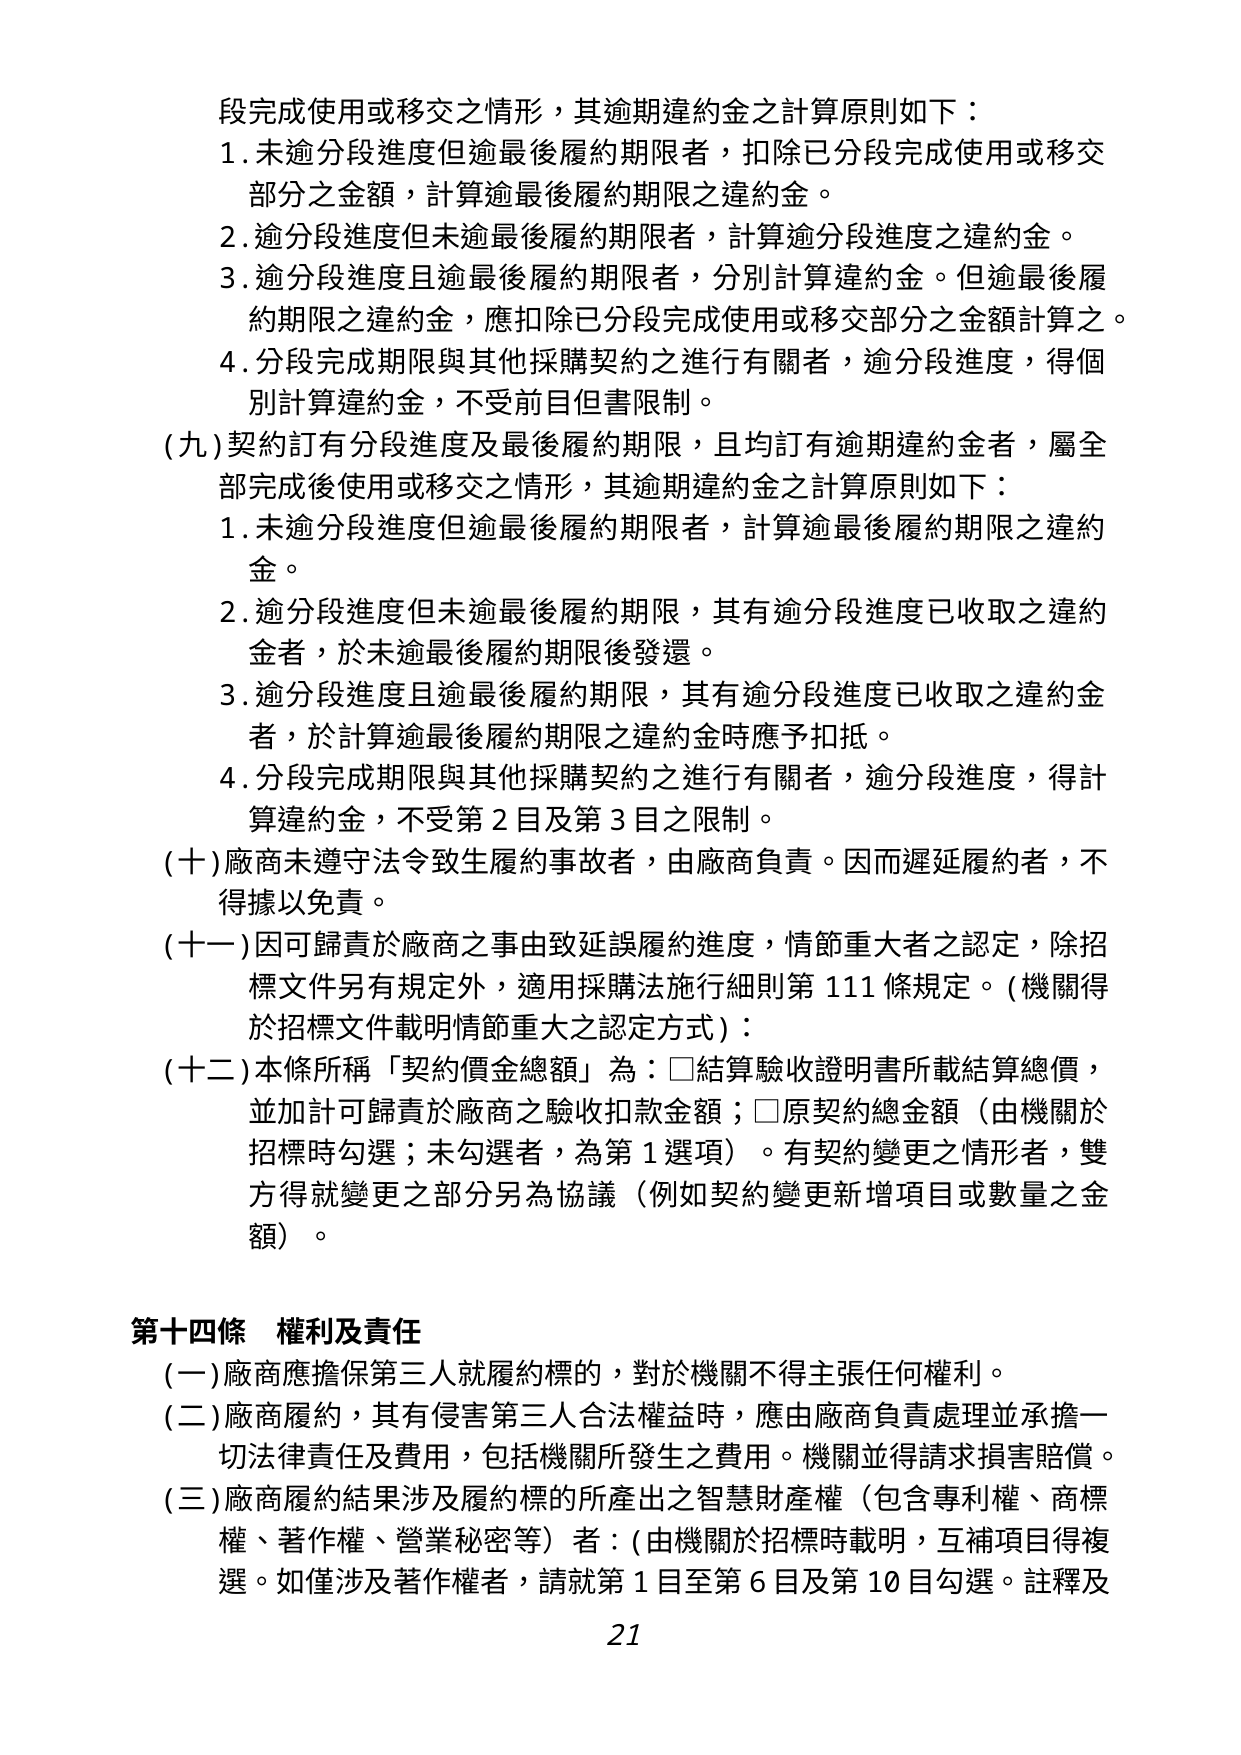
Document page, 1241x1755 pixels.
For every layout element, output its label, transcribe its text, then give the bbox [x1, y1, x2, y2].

text 第十四條 權利及責任 [130, 1309, 1110, 1351]
text 3.逾分段進度且逾最後履約期限者，分別計算違約金。但逾最後履約期限之違約金，應扣除已分段完成使用或移交部分之金額計算之。 [218, 255, 1108, 339]
text (九)契約訂有分段進度及最後履約期限，且均訂有逾期違約金者，屬全部完成後使用或移交之情形，其逾期違約金之計算原則如下： [159, 422, 1110, 505]
text (十一)因可歸責於廠商之事由致延誤履約進度，情節重大者之認定，除招標文件另有規定外，適用採購法施行細則第111條規定。(機關得於招標文件載明情節重大之認定方式)： [159, 922, 1110, 1047]
text 4.分段完成期限與其他採購契約之進行有關者，逾分段進度，得計算違約金，不受第2目及第3目之限制。 [218, 755, 1108, 839]
text (二)廠商履約，其有侵害第三人合法權益時，應由廠商負責處理並承擔一切法律責任及費用，包括機關所發生之費用。機關並得請求損害賠償。 [159, 1393, 1110, 1476]
text (十二)本條所稱「契約價金總額」為：□結算驗收證明書所載結算總價，並加計可歸責於廠商之驗收扣款金額；□原契約總金額（由機關於招標時勾選；未勾選者，為第1選項）。有契約變更之情形者，雙方得就變更之部分另為協議（例如契約變更新增項目或數量之金額）。 [159, 1047, 1110, 1255]
text 段完成使用或移交之情形，其逾期違約金之計算原則如下： [159, 89, 1110, 130]
text 3.逾分段進度且逾最後履約期限，其有逾分段進度已收取之違約金者，於計算逾最後履約期限之違約金時應予扣抵。 [218, 672, 1108, 755]
text (十)廠商未遵守法令致生履約事故者，由廠商負責。因而遲延履約者，不得據以免責。 [159, 839, 1110, 922]
text (三)廠商履約結果涉及履約標的所產出之智慧財產權（包含專利權、商標權、著作權、營業秘密等）者：(由機關於招標時載明，互補項目得複選。如僅涉及著作權者，請就第1目至第6目及第10目勾選。註釋及 [159, 1476, 1110, 1601]
text 2.逾分段進度但未逾最後履約期限者，計算逾分段進度之違約金。 [218, 214, 1108, 255]
text (一)廠商應擔保第三人就履約標的，對於機關不得主張任何權利。 [159, 1351, 1110, 1393]
text 2.逾分段進度但未逾最後履約期限，其有逾分段進度已收取之違約金者，於未逾最後履約期限後發還。 [218, 589, 1108, 672]
text 1.未逾分段進度但逾最後履約期限者，扣除已分段完成使用或移交部分之金額，計算逾最後履約期限之違約金。 [218, 130, 1108, 214]
text 1.未逾分段進度但逾最後履約期限者，計算逾最後履約期限之違約金。 [218, 505, 1108, 589]
text 4.分段完成期限與其他採購契約之進行有關者，逾分段進度，得個別計算違約金，不受前目但書限制。 [218, 339, 1108, 422]
